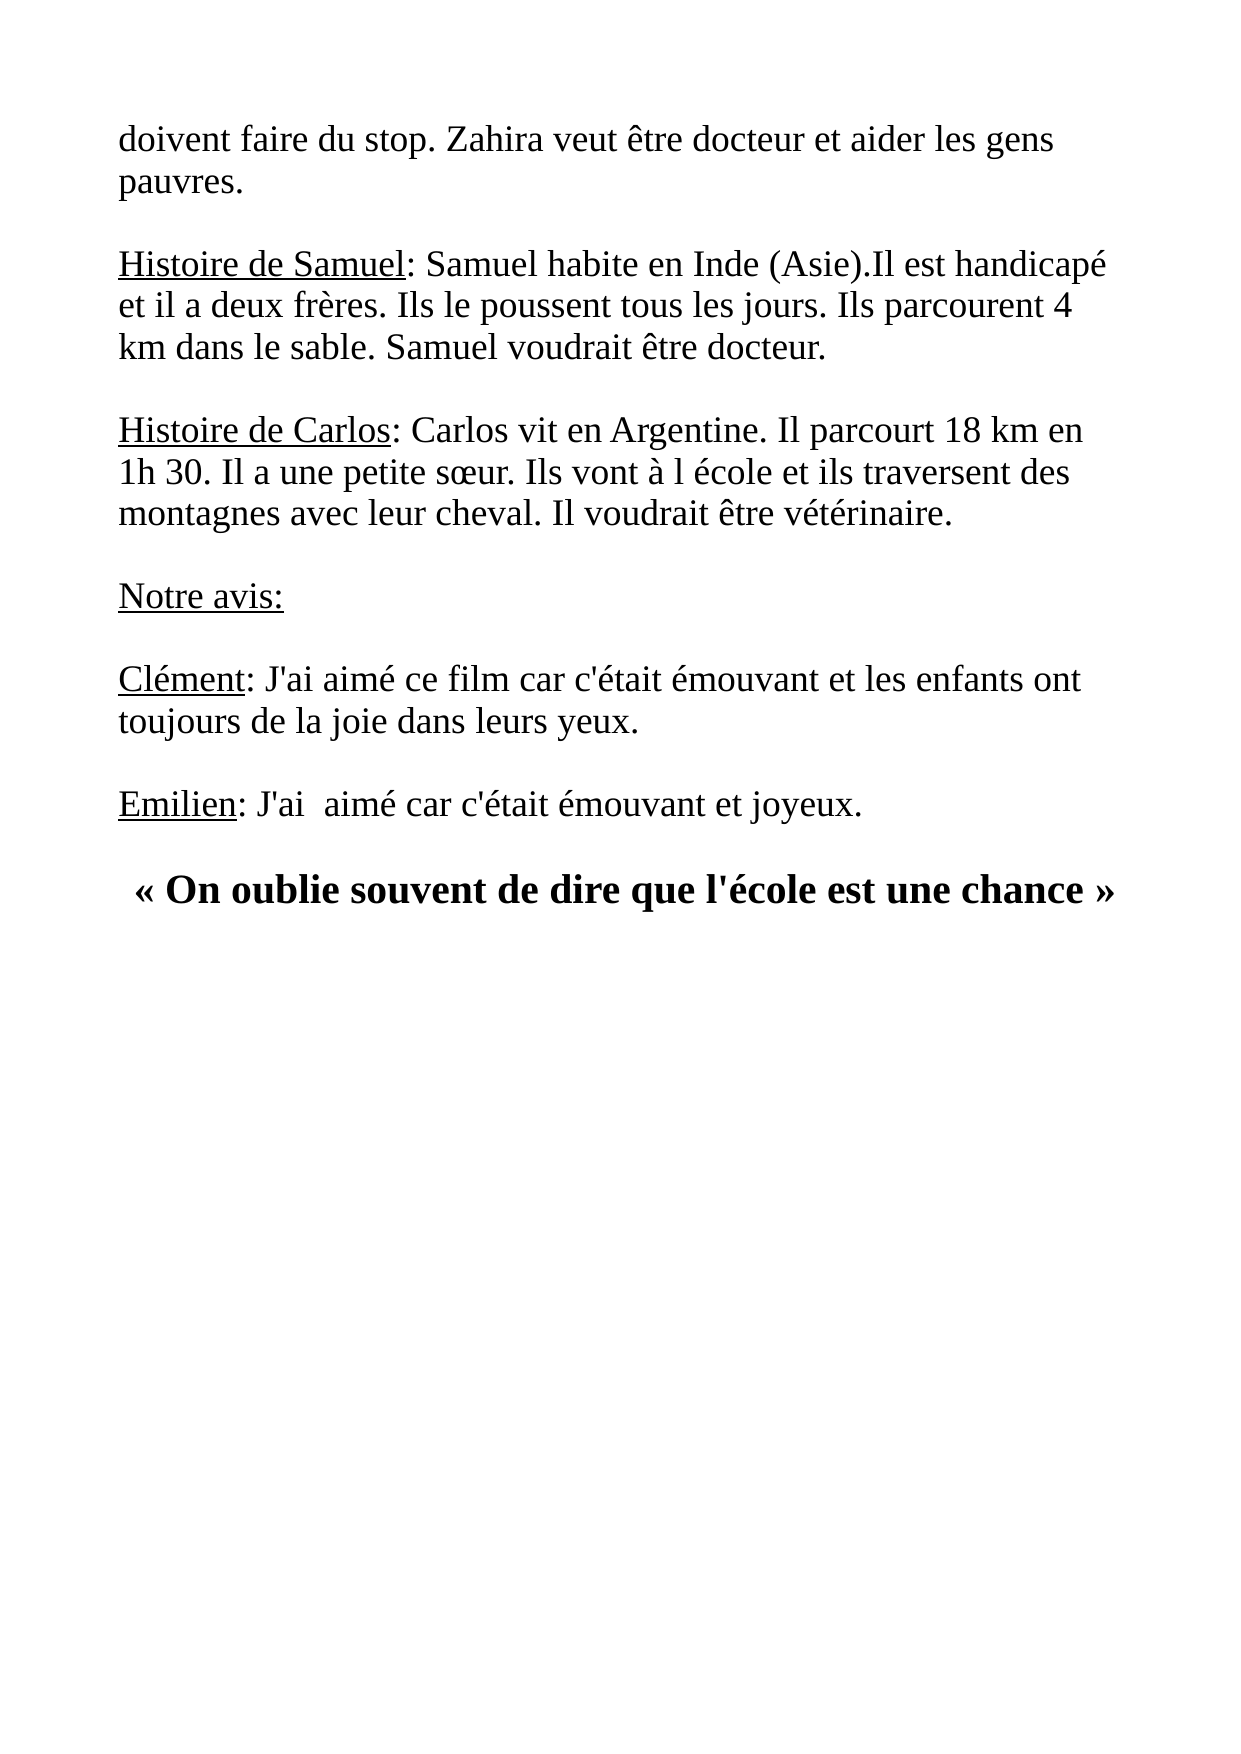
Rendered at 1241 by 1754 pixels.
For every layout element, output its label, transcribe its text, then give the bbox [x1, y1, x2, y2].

text Histoire de Carlos: Carlos vit en Argentine. Il parcourt 18 km en 1h 30. Il a une petite sœur. Ils vont à l école et ils traversent des montagnes avec leur cheval. Il voudrait être vétérinaire. [118, 409, 1122, 534]
text Clément: J'ai aimé ce film car c'était émouvant et les enfants ont toujours de la joie dans leurs yeux. [118, 658, 1122, 742]
text Histoire de Samuel: Samuel habite en Inde (Asie).Il est handicapé et il a deux frères. Ils le poussent tous les jours. Ils parcourent 4 km dans le sable. Samuel voudrait être docteur. [118, 243, 1122, 367]
text Notre avis: [118, 575, 1122, 617]
text Emilien: J'ai aimé car c'était émouvant et joyeux. [118, 783, 1122, 825]
text doivent faire du stop. Zahira veut être docteur et aider les gens pauvres. [118, 118, 1122, 201]
text « On oublie souvent de dire que l'école est une chance » [118, 866, 1122, 912]
